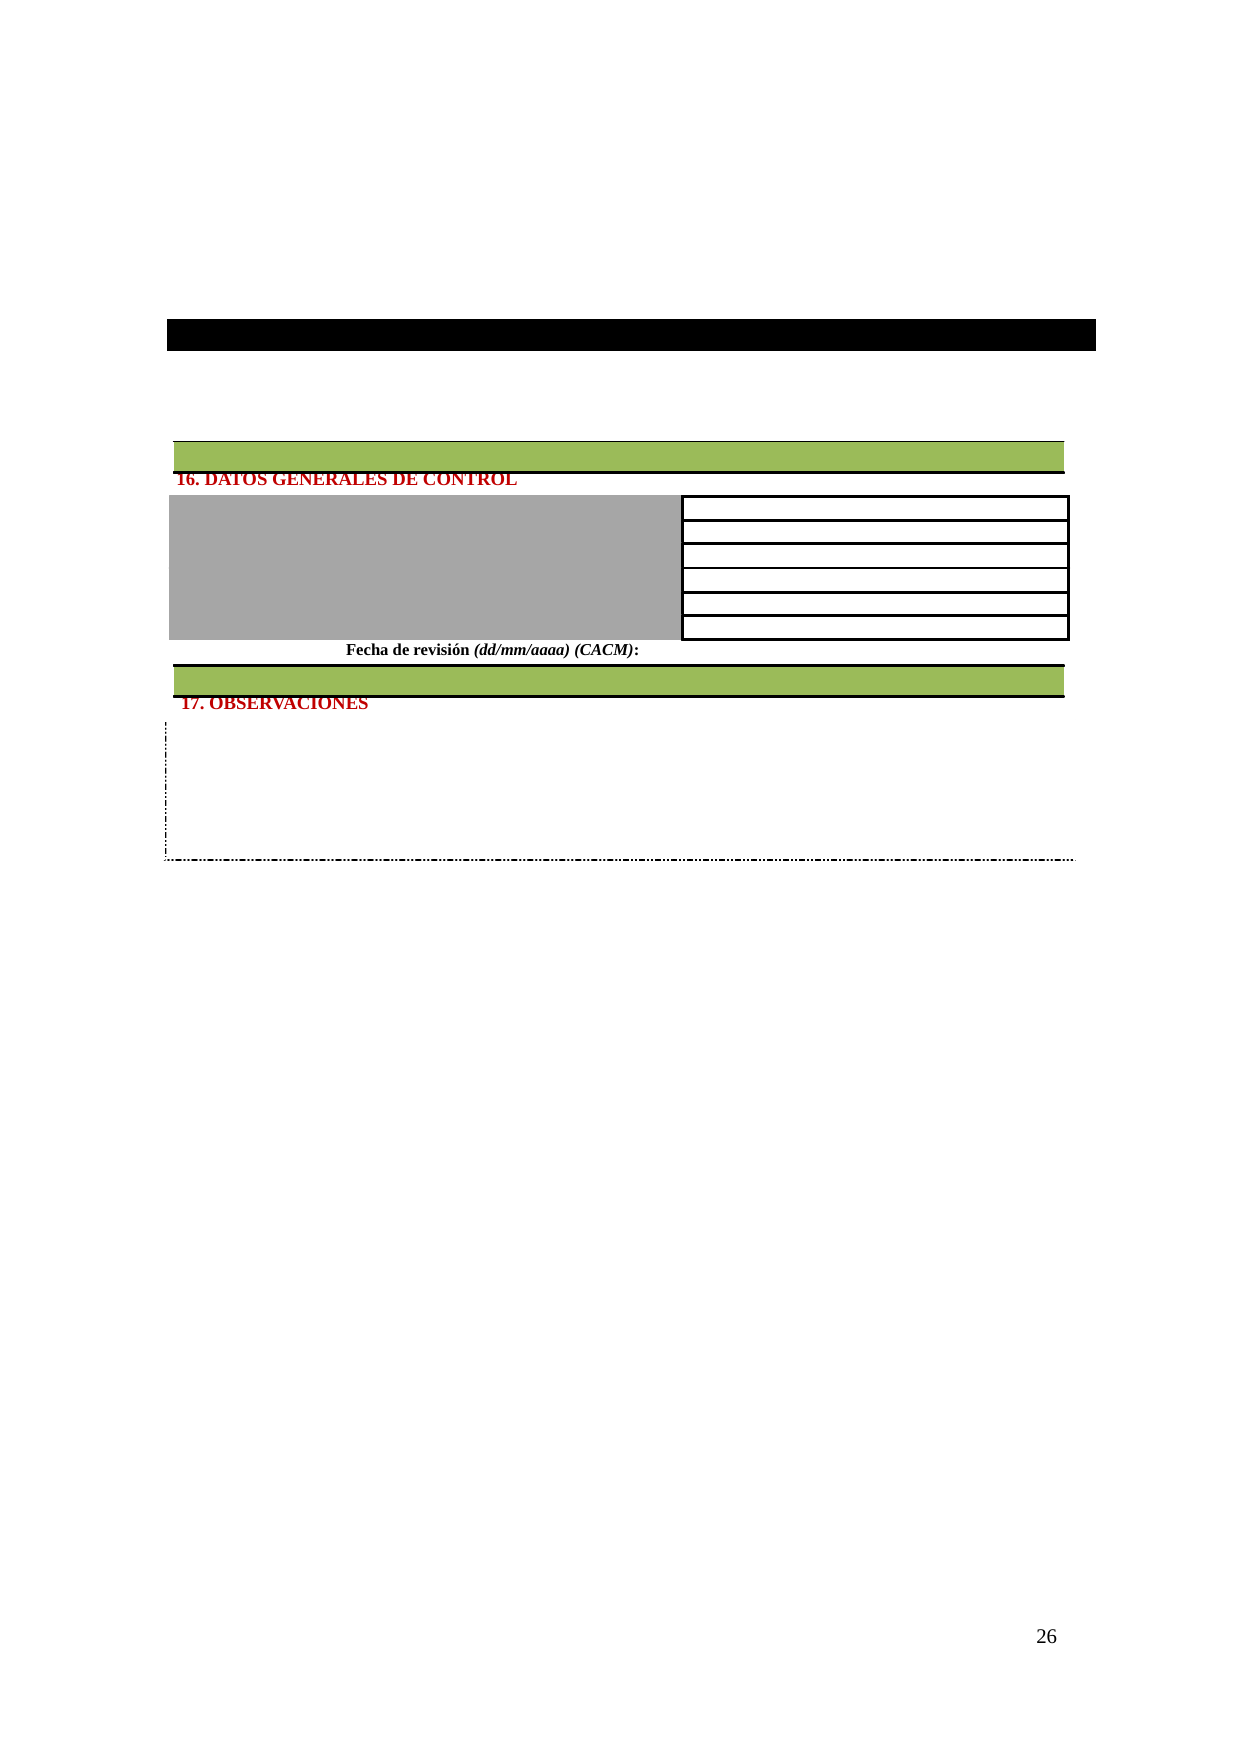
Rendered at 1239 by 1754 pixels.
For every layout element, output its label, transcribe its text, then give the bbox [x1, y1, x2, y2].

text Fecha de revisión (dd/mm/aaaa) (CACM): [346, 640, 1036, 661]
text V. AREA DE CONTROL [169, 351, 1036, 368]
text 16. DATOS GENERALES DE CONTROL [176, 474, 1036, 493]
text 26 [1036, 1622, 1225, 1649]
text 17. OBSERVACIONES [176, 698, 1036, 716]
